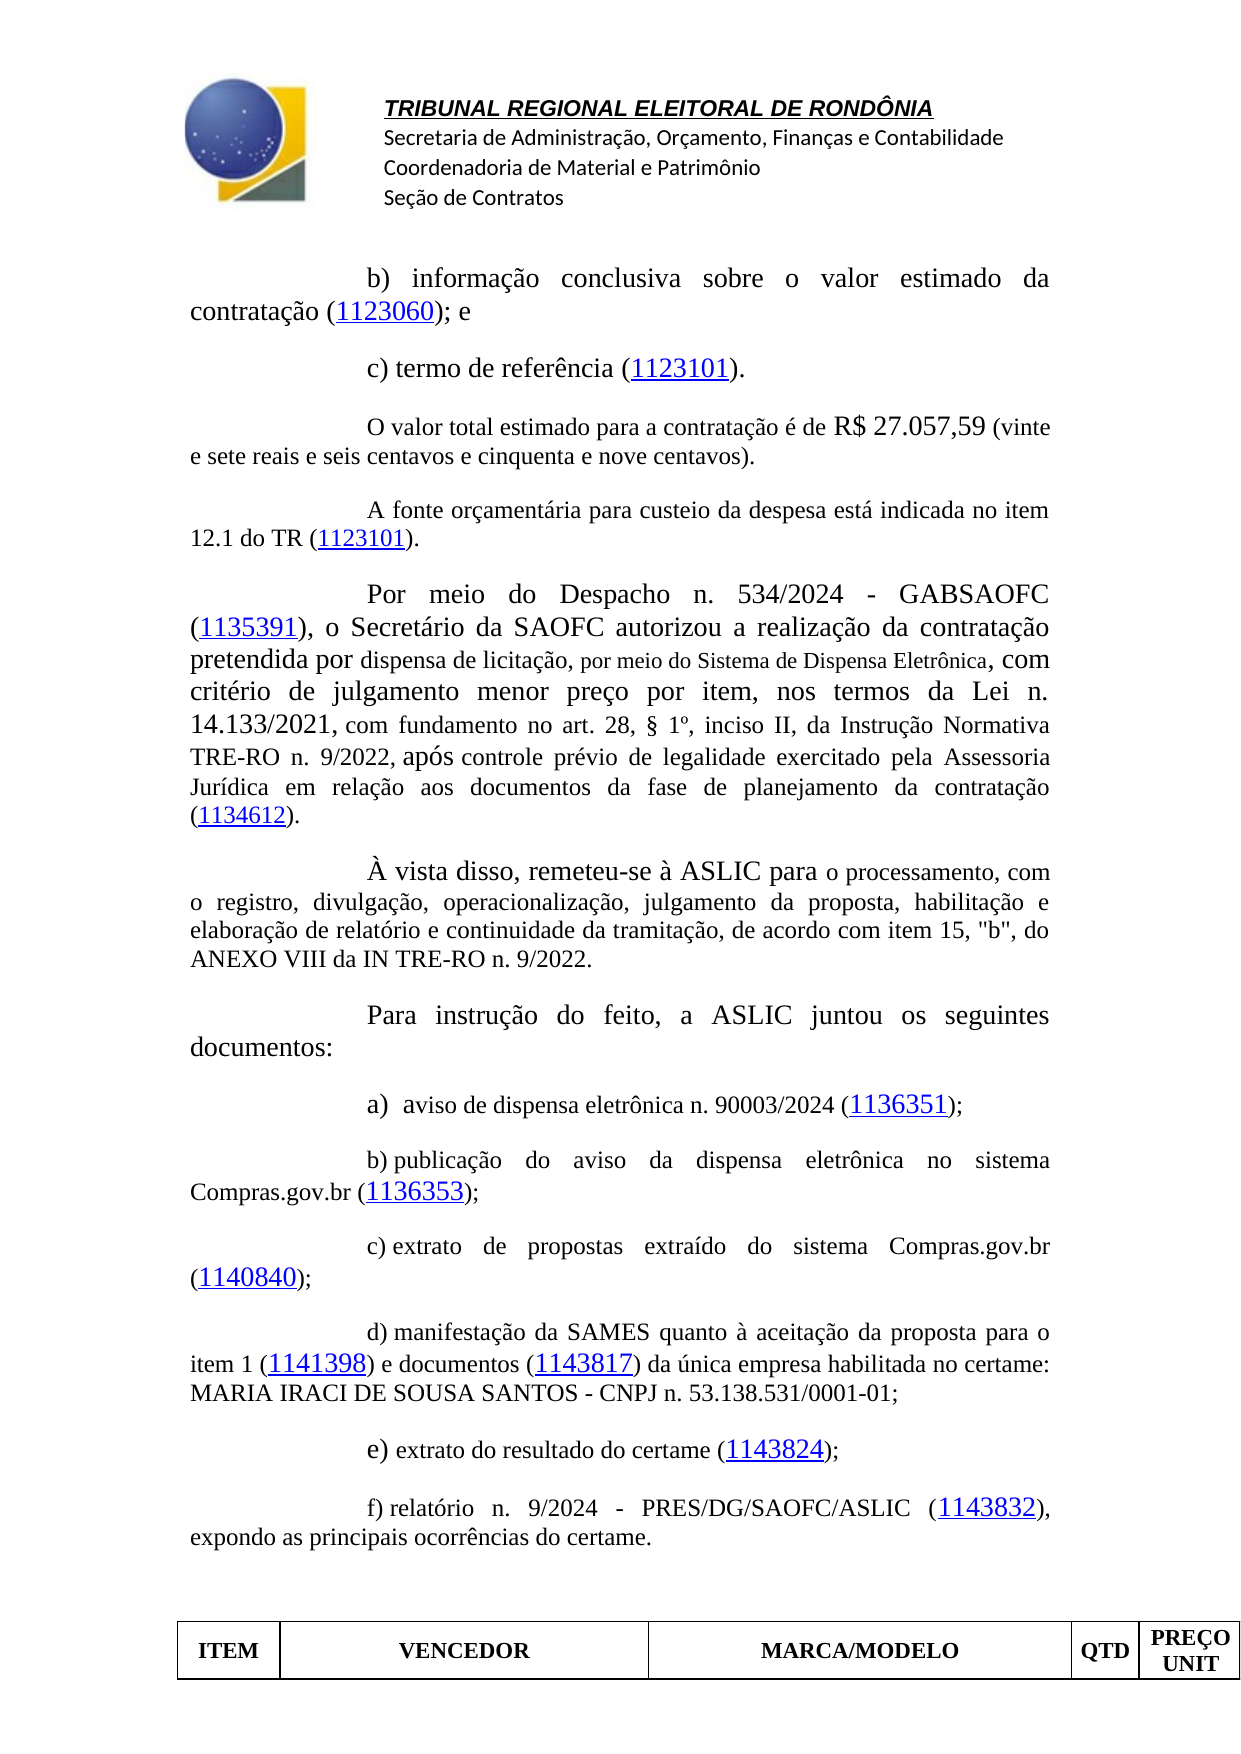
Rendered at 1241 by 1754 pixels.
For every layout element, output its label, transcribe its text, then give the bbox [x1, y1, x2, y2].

text Para instrução do feito, a ASLIC juntou os seguintes documentos: [190, 998, 1051, 1063]
table_header VENCEDOR [281, 1622, 648, 1678]
table_header PREÇO UNIT [1140, 1622, 1239, 1678]
text b) publicação do aviso da dispensa eletrônica no sistema Compras.gov.br (1136353); [190, 1145, 1051, 1206]
table_header QTD [1072, 1622, 1138, 1678]
text e) extrato do resultado do certame (1143824); [190, 1432, 1051, 1464]
text A fonte orçamentária para custeio da despesa está indicada no item 12.1 do TR (1123101). [190, 495, 1051, 552]
text À vista disso, remeteu-se à ASLIC para o processamento, com o registro, divulgação, operacionalização, julgamento da proposta, habilitação e elaboração de relatório e continuidade da tramitação, de acordo com item 15, "b", do ANEXO VIII da IN TRE-RO n. 9/2022. [190, 854, 1051, 973]
text d) manifestação da SAMES quanto à aceitação da proposta para o item 1 (1141398) e documentos (1143817) da única empresa habilitada no certame: MARIA IRACI DE SOUSA SANTOS - CNPJ n. 53.138.531/0001-01; [190, 1317, 1051, 1407]
table_header MARCA/MODELO [649, 1622, 1071, 1678]
text Por meio do Despacho n. 534/2024 - GABSAOFC (1135391), o Secretário da SAOFC autorizou a realização da contratação pretendida por dispensa de licitação, por meio do Sistema de Dispensa Eletrônica, com critério de julgamento menor preço por item, nos termos da Lei n. 14.133/2021, com fundamento no art. 28, § 1º, inciso II, da Instrução Normativa TRE-RO n. 9/2022, após controle prévio de legalidade exercitado pela Assessoria Jurídica em relação aos documentos da fase de planejamento da contratação (1134612). [190, 577, 1051, 829]
text b) informação conclusiva sobre o valor estimado da contratação (1123060); e [190, 261, 1051, 326]
text f) relatório n. 9/2024 - PRES/DG/SAOFC/ASLIC (1143832), expondo as principais ocorrências do certame. [190, 1489, 1051, 1551]
text a) aviso de dispensa eletrônica n. 90003/2024 (1136351); [190, 1088, 1051, 1120]
table_header ITEM [178, 1622, 279, 1678]
text c) extrato de propostas extraído do sistema Compras.gov.br (1140840); [190, 1231, 1051, 1292]
text c) termo de referência (1123101). [190, 351, 1051, 384]
text O valor total estimado para a contratação é de R$ 27.057,59 (vinte e sete reais e seis centavos e cinquenta e nove centavos). [190, 409, 1051, 470]
